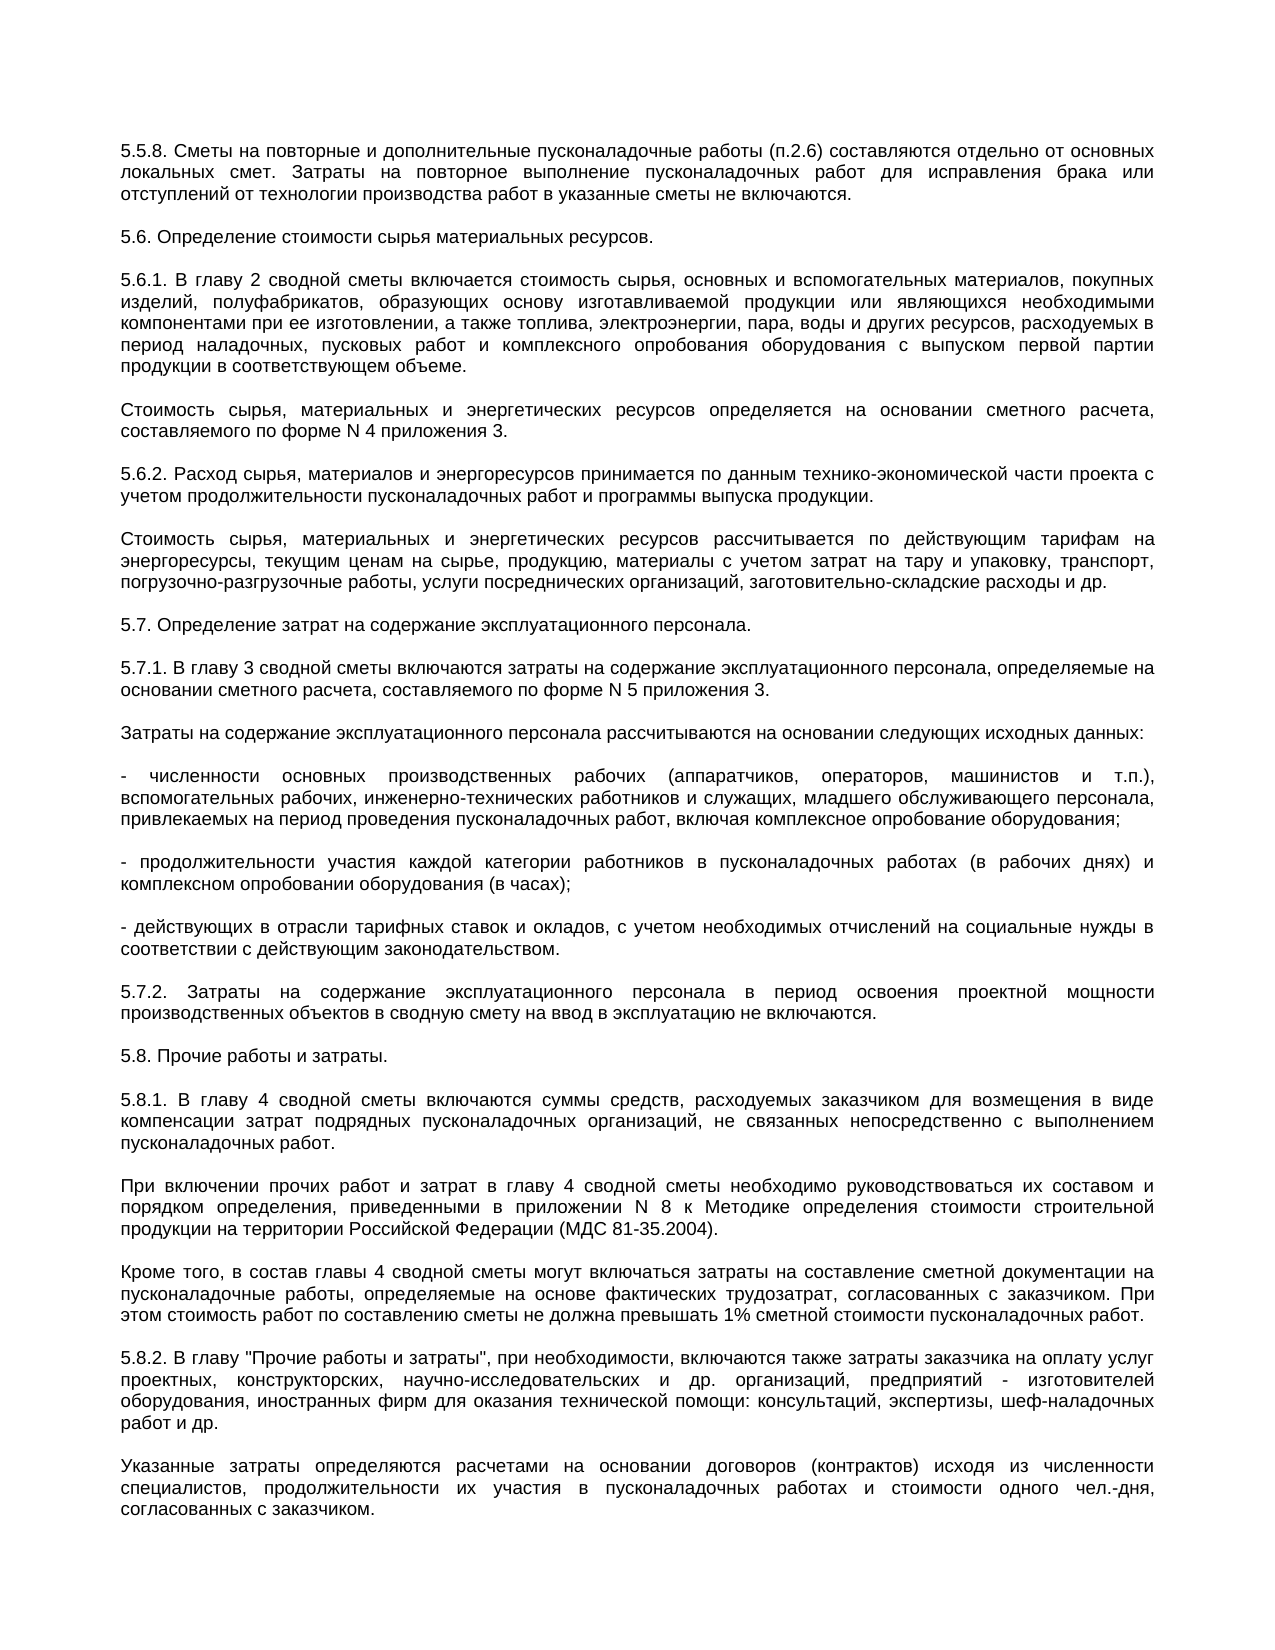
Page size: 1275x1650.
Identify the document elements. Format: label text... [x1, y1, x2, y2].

text Стоимость сырья, материальных и энергетических ресурсов определяется на основании сметного расчета, составляемого по форме N 4 приложения 3. [120, 398, 1155, 442]
text 5.8.1. В главу 4 сводной сметы включаются суммы средств, расходуемых заказчиком для возмещения в виде компенсации затрат подрядных пусконаладочных организаций, не связанных непосредственно с выполнением пусконаладочных работ. [120, 1088, 1155, 1153]
text - численности основных производственных рабочих (аппаратчиков, операторов, машинистов и т.п.), вспомогательных рабочих, инженерно-технических работников и служащих, младшего обслуживающего персонала, привлекаемых на период проведения пусконаладочных работ, включая комплексное опробование оборудования; [120, 765, 1155, 830]
text 5.6.2. Расход сырья, материалов и энергоресурсов принимается по данным технико-экономической части проекта с учетом продолжительности пусконаладочных работ и программы выпуска продукции. [120, 463, 1155, 506]
text Указанные затраты определяются расчетами на основании договоров (контрактов) исходя из численности специалистов, продолжительности их участия в пусконаладочных работах и стоимости одного чел.-дня, согласованных с заказчиком. [120, 1455, 1155, 1520]
text Кроме того, в состав главы 4 сводной сметы могут включаться затраты на составление сметной документации на пусконаладочные работы, определяемые на основе фактических трудозатрат, согласованных с заказчиком. При этом стоимость работ по составлению сметы не должна превышать 1% сметной стоимости пусконаладочных работ. [120, 1261, 1155, 1326]
text Затраты на содержание эксплуатационного персонала рассчитываются на основании следующих исходных данных: [120, 722, 1155, 743]
text 5.7.1. В главу 3 сводной сметы включаются затраты на содержание эксплуатационного персонала, определяемые на основании сметного расчета, составляемого по форме N 5 приложения 3. [120, 657, 1155, 700]
text 5.8. Прочие работы и затраты. [120, 1045, 1155, 1067]
text - действующих в отрасли тарифных ставок и окладов, с учетом необходимых отчислений на социальные нужды в соответствии с действующим законодательством. [120, 916, 1155, 959]
text 5.5.8. Сметы на повторные и дополнительные пусконаладочные работы (п.2.6) составляются отдельно от основных локальных смет. Затраты на повторное выполнение пусконаладочных работ для исправления брака или отступлений от технологии производства работ в указанные сметы не включаются. [120, 140, 1155, 204]
text - продолжительности участия каждой категории работников в пусконаладочных работах (в рабочих днях) и комплексном опробовании оборудования (в часах); [120, 851, 1155, 894]
text 5.8.2. В главу "Прочие работы и затраты", при необходимости, включаются также затраты заказчика на оплату услуг проектных, конструкторских, научно-исследовательских и др. организаций, предприятий - изготовителей оборудования, иностранных фирм для оказания технической помощи: консультаций, экспертизы, шеф-наладочных работ и др. [120, 1347, 1155, 1433]
text 5.6. Определение стоимости сырья материальных ресурсов. [120, 226, 1155, 247]
text 5.6.1. В главу 2 сводной сметы включается стоимость сырья, основных и вспомогательных материалов, покупных изделий, полуфабрикатов, образующих основу изготавливаемой продукции или являющихся необходимыми компонентами при ее изготовлении, а также топлива, электроэнергии, пара, воды и других ресурсов, расходуемых в период наладочных, пусковых работ и комплексного опробования оборудования с выпуском первой партии продукции в соответствующем объеме. [120, 269, 1155, 377]
text При включении прочих работ и затрат в главу 4 сводной сметы необходимо руководствоваться их составом и порядком определения, приведенными в приложении N 8 к Методике определения стоимости строительной продукции на территории Российской Федерации (МДС 81-35.2004). [120, 1175, 1155, 1239]
text 5.7.2. Затраты на содержание эксплуатационного персонала в период освоения проектной мощности производственных объектов в сводную смету на ввод в эксплуатацию не включаются. [120, 981, 1155, 1024]
text Стоимость сырья, материальных и энергетических ресурсов рассчитывается по действующим тарифам на энергоресурсы, текущим ценам на сырье, продукцию, материалы с учетом затрат на тару и упаковку, транспорт, погрузочно-разгрузочные работы, услуги посреднических организаций, заготовительно-складские расходы и др. [120, 528, 1155, 592]
text 5.7. Определение затрат на содержание эксплуатационного персонала. [120, 614, 1155, 636]
